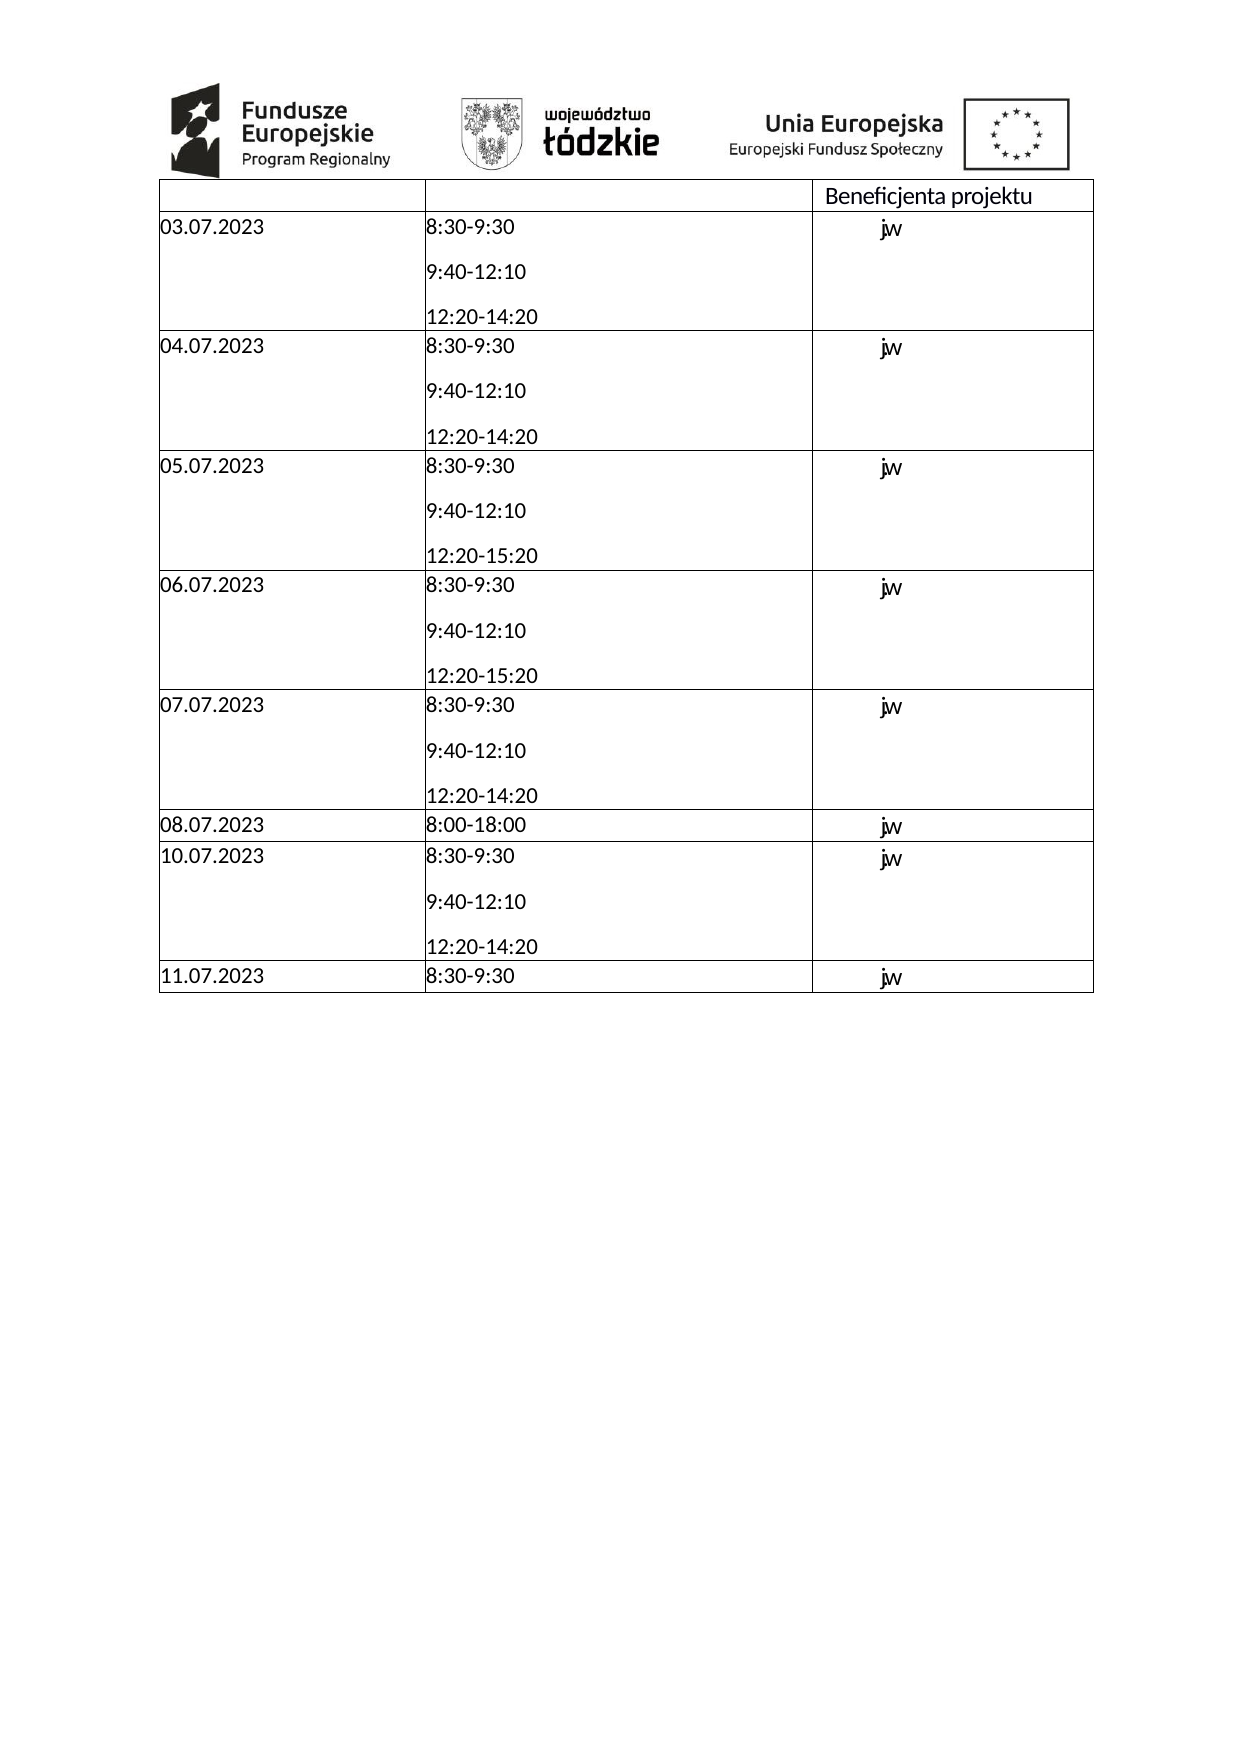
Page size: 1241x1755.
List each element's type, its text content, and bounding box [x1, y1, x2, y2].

table_cell 8:30-9:30 9:40-12:10 12:20-14:20 [426, 690, 812, 809]
table_cell j.w [813, 571, 1093, 689]
table_cell j.w [813, 690, 1093, 809]
table_cell 04.07.2023 [160, 331, 425, 450]
table_cell 11.07.2023 [160, 961, 425, 992]
table_cell [160, 180, 425, 211]
table_cell [426, 180, 812, 211]
table_cell 8:30-9:30 9:40-12:10 12:20-15:20 [426, 451, 812, 569]
table_cell 8:30-9:30 [426, 961, 812, 992]
table_cell 10.07.2023 [160, 842, 425, 960]
table_cell 8:30-9:30 9:40-12:10 12:20-14:20 [426, 331, 812, 450]
table_cell j.w [813, 842, 1093, 960]
table_cell 07.07.2023 [160, 690, 425, 809]
table_cell 8:30-9:30 9:40-12:10 12:20-15:20 [426, 571, 812, 689]
table_cell Beneficjenta projektu [813, 180, 1093, 211]
table_cell 03.07.2023 [160, 212, 425, 330]
table_cell j.w [813, 212, 1093, 330]
table_cell 05.07.2023 [160, 451, 425, 569]
picture [165, 82, 1073, 179]
table_cell j.w [813, 810, 1093, 841]
table_cell j.w [813, 331, 1093, 450]
table_cell 06.07.2023 [160, 571, 425, 689]
table_cell j.w [813, 961, 1093, 992]
table_cell 08.07.2023 [160, 810, 425, 841]
table_cell 8:30-9:30 9:40-12:10 12:20-14:20 [426, 212, 812, 330]
table_cell 8:30-9:30 9:40-12:10 12:20-14:20 [426, 842, 812, 960]
table_cell j.w [813, 451, 1093, 569]
table_cell 8:00-18:00 [426, 810, 812, 841]
